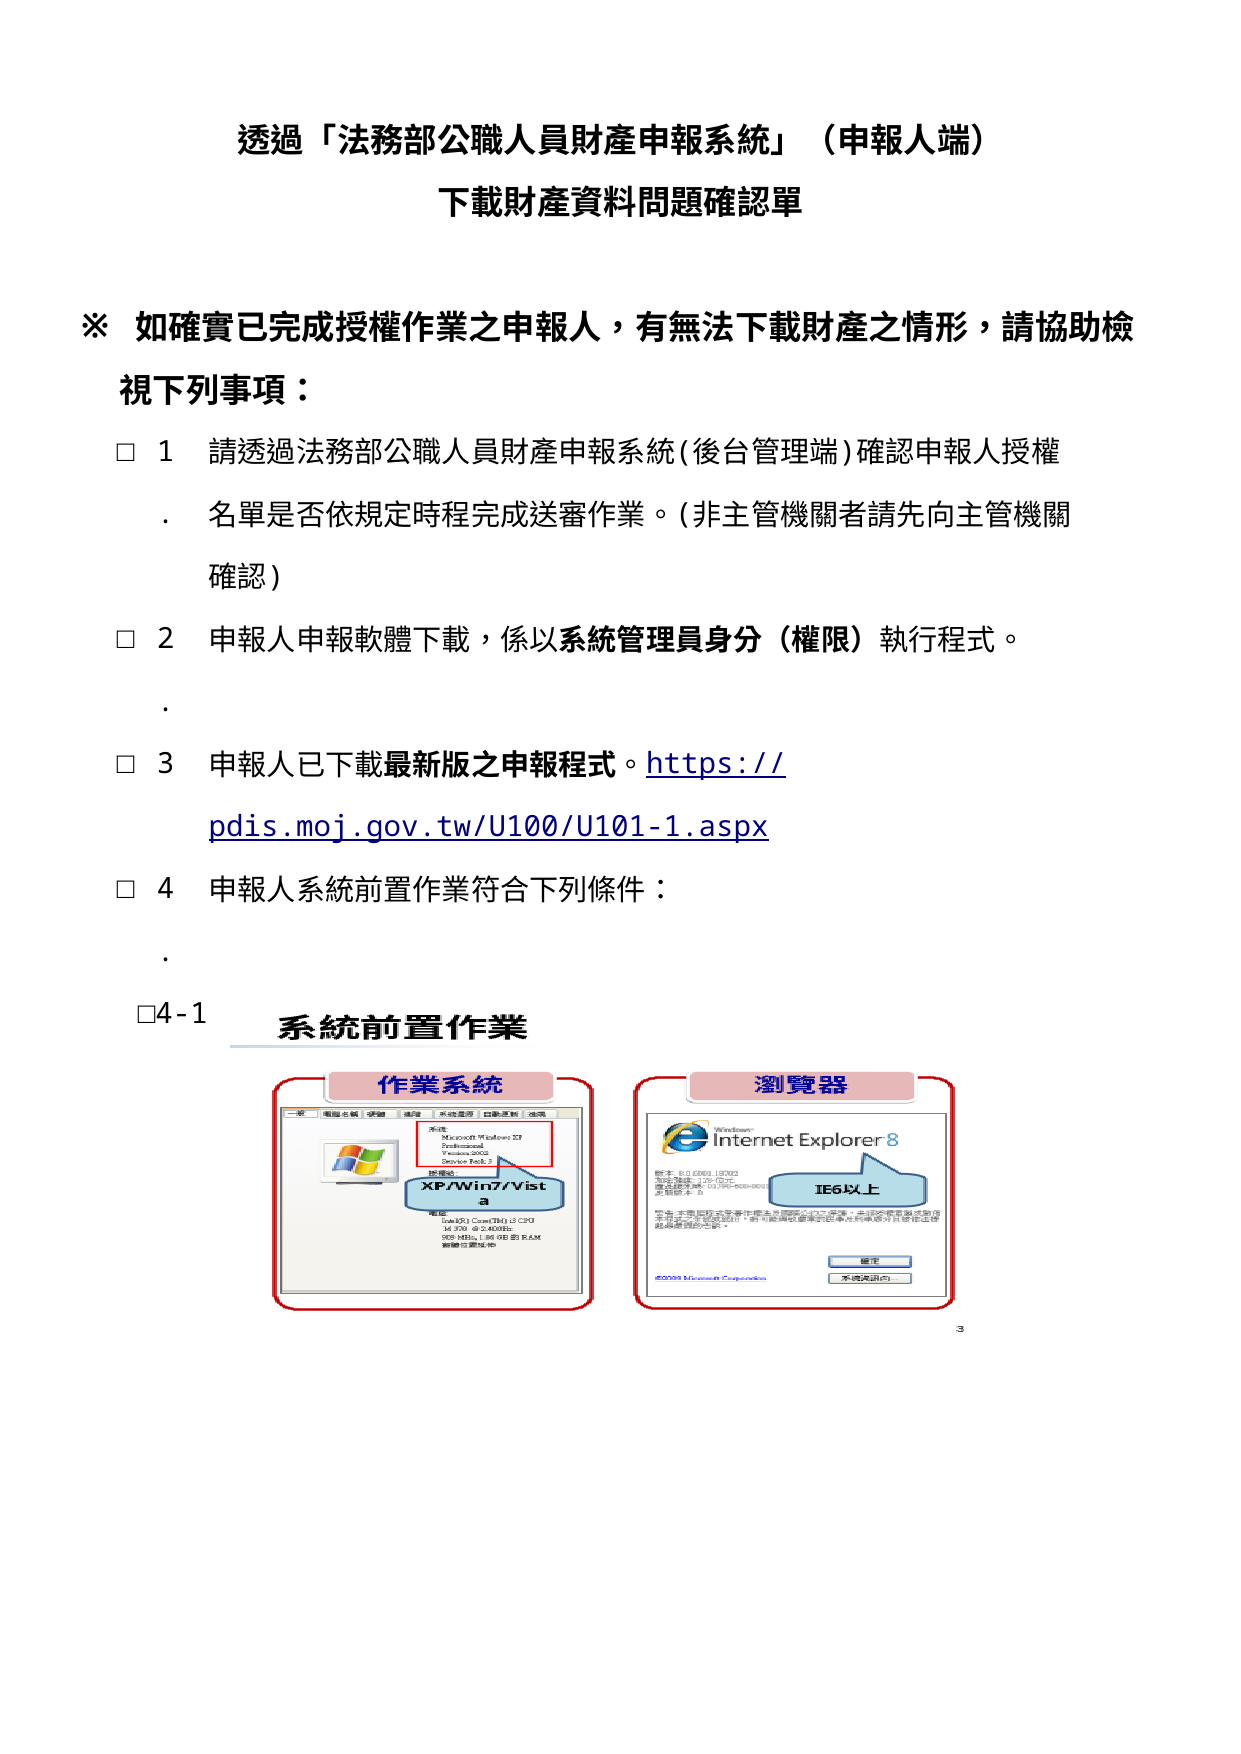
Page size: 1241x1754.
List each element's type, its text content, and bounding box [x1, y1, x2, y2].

table_cell [219, 971, 1090, 1346]
table_cell 申報人系統前置作業符合下列條件： [197, 846, 1090, 971]
text ※ 如確實已完成授權作業之申報人，有無法下載財產之情形，請協助檢視下列事項： [75, 283, 1165, 408]
table_header □ [75, 408, 145, 596]
table_cell □ [75, 846, 145, 971]
table_cell □ [75, 721, 145, 846]
table_cell 申報人已下載最新版之申報程式。https://pdis.moj.gov.tw/U100/U101-1.aspx [197, 721, 1090, 846]
table_header 請透過法務部公職人員財產申報系統(後台管理端)確認申報人授權名單是否依規定時程完成送審作業。(非主管機關者請先向主管機關確認) [197, 408, 1090, 596]
table_cell □ [75, 596, 145, 721]
table_cell □4-1 [75, 971, 219, 1346]
table_cell 3 [145, 721, 197, 846]
table_cell 4. [145, 846, 197, 971]
table_cell 2. [145, 596, 197, 721]
table_header 1. [145, 408, 197, 596]
table_cell 申報人申報軟體下載，係以系統管理員身分（權限）執行程式。 [197, 596, 1090, 721]
text 透過「法務部公職人員財產申報系統」（申報人端） 下載財產資料問題確認單 [75, 96, 1165, 221]
